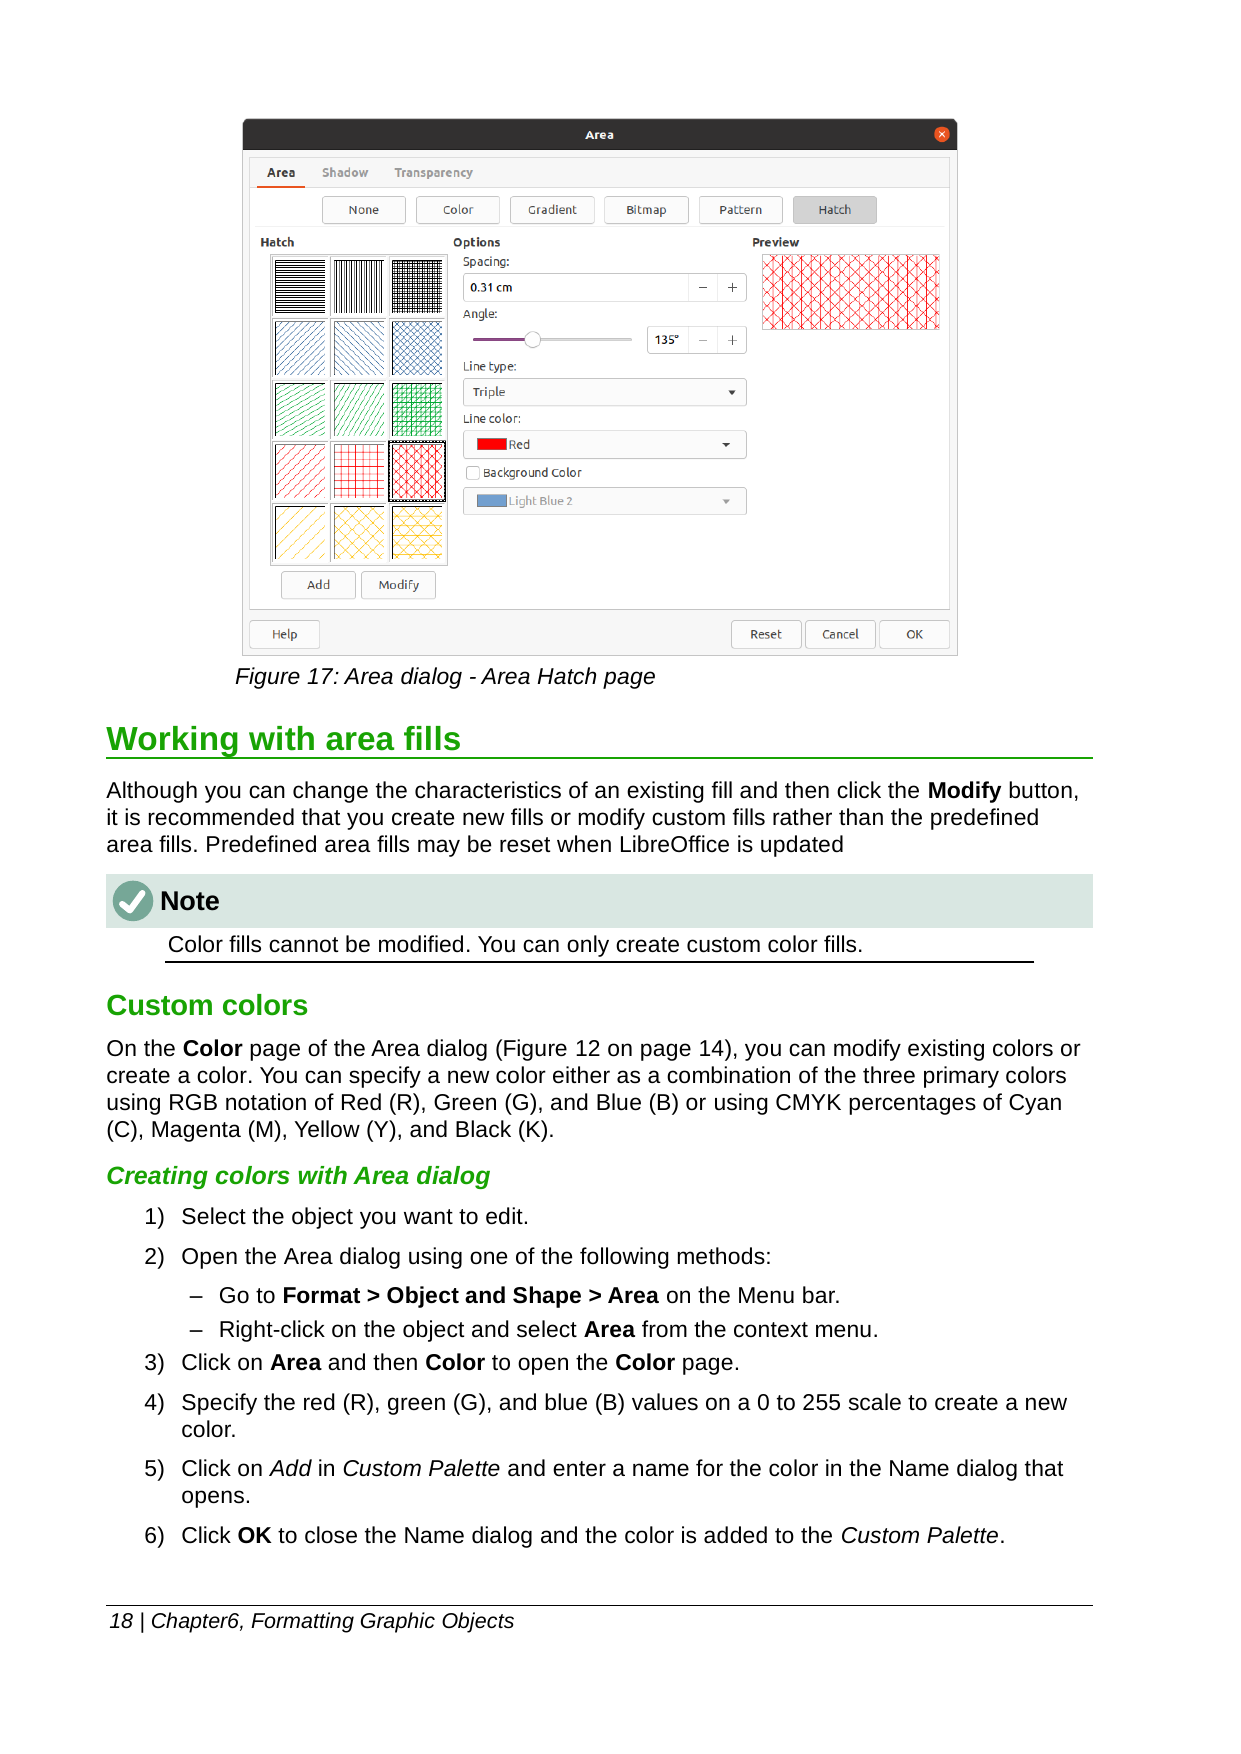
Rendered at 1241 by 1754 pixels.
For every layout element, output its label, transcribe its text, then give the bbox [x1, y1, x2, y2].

list Right-click on the object and select Area from the context menu. [189, 1315, 1093, 1342]
list Click on Area and then Color to open the Color page. [164, 1348, 1093, 1375]
list Specify the red (R), green (G), and blue (B) values on a 0 to 255 scale to create a new color. [164, 1388, 1093, 1442]
list Select the object you want to edit. [164, 1202, 1093, 1229]
list Click OK to close the Name dialog and the color is added to the Custom Palette. [164, 1521, 1093, 1548]
subtitle Working with area fills [106, 719, 1093, 757]
subtitle Note [106, 874, 1093, 928]
text Color fills cannot be modified. You can only create custom color fills. [164, 928, 1034, 963]
list Click on Add in Custom Palette and enter a name for the color in the Name dialog that opens. [164, 1454, 1093, 1509]
subtitle Creating colors with Area dialog [106, 1161, 1093, 1190]
list Open the Area dialog using one of the following methods: [164, 1242, 1093, 1269]
list Go to Format > Object and Shape > Area on the Menu bar. [189, 1282, 1093, 1309]
picture [234, 118, 964, 663]
text On the Color page of the Area dialog (Figure 12 on page 13), you can modify existing colors or create a color. You can specify a new color either as a combination of the three primary colors using RGB notation of Red (R), Green (G), and Blue (B) or using CMYK percentages of Cyan (C), Magenta (M), Yellow (Y), and Black (K). [106, 1034, 1093, 1142]
subtitle Custom colors [106, 988, 1093, 1021]
text Although you can change the characteristics of an existing fill and then click the Modify button, it is recommended that you create new fills or modify custom fills rather than the predefined area fills. Predefined area fills may be reset when LibreOffice is updated [106, 776, 1093, 857]
text Figure 17: Area dialog - Area Hatch page [235, 663, 964, 690]
